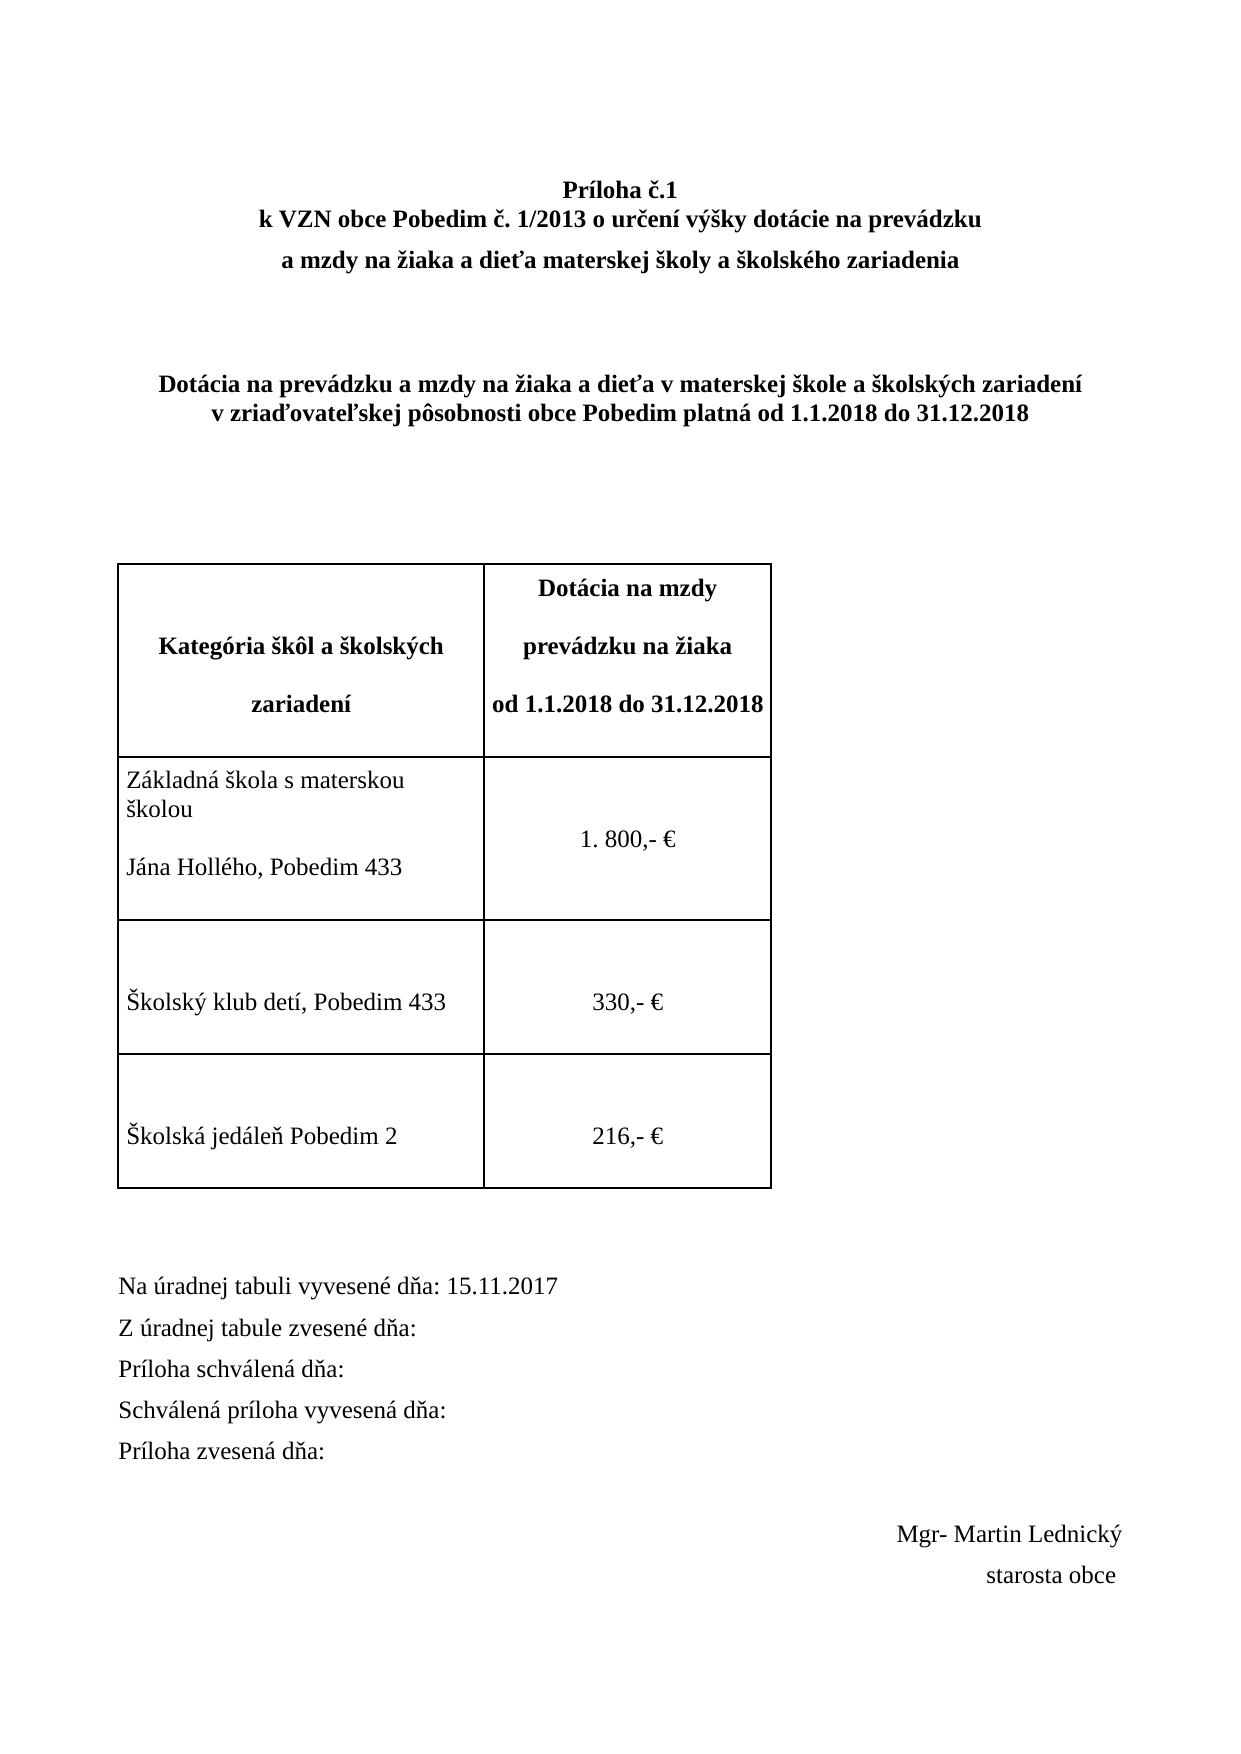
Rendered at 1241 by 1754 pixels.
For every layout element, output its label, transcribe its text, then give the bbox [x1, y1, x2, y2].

text Dotácia na prevádzku a mzdy na žiaka a dieťa v materskej škole a školských zariadení v zriaďovateľskej pôsobnosti obce Pobedim platná od 1.1.2018 do 31.12.2018 [118, 369, 1122, 427]
table_cell 216,- € [485, 1055, 770, 1187]
text Z úradnej tabule zvesené dňa: [118, 1313, 1122, 1341]
table_cell 1. 800,- € [485, 758, 770, 918]
text k VZN obce Pobedim č. 1/2013 o určení výšky dotácie na prevádzku [118, 204, 1122, 233]
text Príloha schválená dňa: [118, 1354, 1122, 1383]
text Schválená príloha vyvesená dňa: [118, 1395, 1122, 1424]
text Na úradnej tabuli vyvesené dňa: 15.11.2017 [118, 1271, 1122, 1300]
table_cell Školská jedáleň Pobedim 2 [119, 1055, 483, 1187]
table_cell Základná škola s materskou školou Jána Hollého, Pobedim 433 [119, 758, 483, 918]
text starosta obce [118, 1560, 1122, 1589]
text a mzdy na žiaka a dieťa materskej školy a školského zariadenia [118, 246, 1122, 274]
table_header Kategória škôl a školských zariadení [119, 565, 483, 756]
table_cell Školský klub detí, Pobedim 433 [119, 921, 483, 1053]
text Mgr- Martin Lednický [118, 1519, 1122, 1548]
text Príloha zvesená dňa: [118, 1436, 1122, 1465]
text Príloha č.1 [118, 176, 1122, 204]
table_header Dotácia na mzdy prevádzku na žiaka od 1.1.2018 do 31.12.2018 [485, 565, 770, 756]
table_cell 330,- € [485, 921, 770, 1053]
